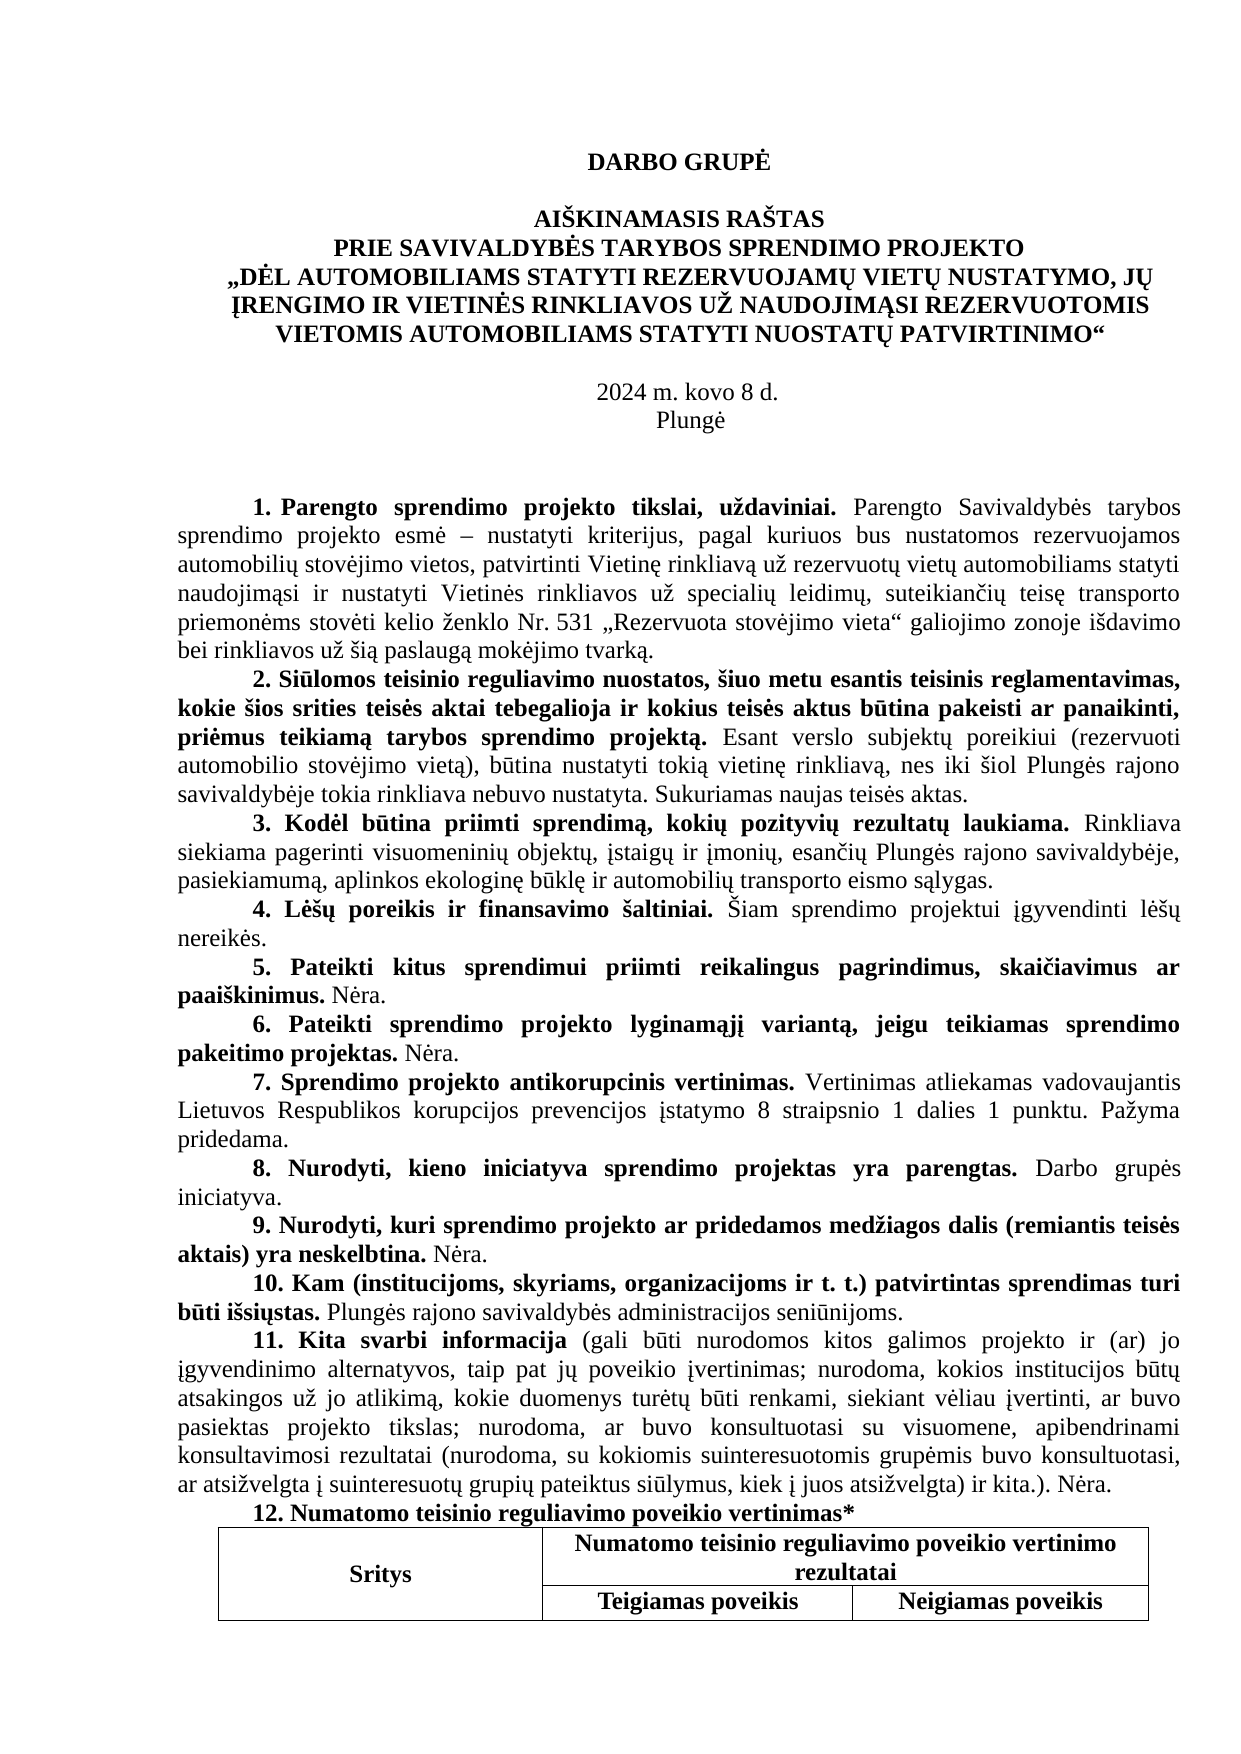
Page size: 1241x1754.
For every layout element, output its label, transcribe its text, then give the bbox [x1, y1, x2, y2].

table_cell Teigiamas poveikis [543, 1586, 852, 1620]
text 11. Kita svarbi informacija (gali būti nurodomos kitos galimos projekto ir (ar) jo įgyvendinimo alternatyvos, taip pat jų poveikio įvertinimas; nurodoma, kokios institucijos būtų atsakingos už jo atlikimą, kokie duomenys turėtų būti renkami, siekiant vėliau įvertinti, ar buvo pasiektas projekto tikslas; nurodoma, ar buvo konsultuotasi su visuomene, apibendrinami konsultavimosi rezultatai (nurodoma, su kokiomis suinteresuotomis grupėmis buvo konsultuotasi, ar atsižvelgta į suinteresuotų grupių pateiktus siūlymus, kiek į juos atsižvelgta) ir kita.). Nėra. [177, 1326, 1181, 1498]
table_header „DĖL AUTOMOBILIAMS STATYTI REZERVUOJAMŲ VIETŲ NUSTATYMO, JŲ ĮRENGIMO IR VIETINĖS RINKLIAVOS UŽ NAUDOJIMĄSI REZERVUOTOMIS VIETOMIS AUTOMOBILIAMS STATYTI NUOSTATŲ PATVIRTINIMO“ [177, 262, 1204, 348]
table_cell 2024 m. kovo 8 d. Plungė [177, 348, 1204, 463]
text 3. Kodėl būtina priimti sprendimą, kokių pozityvių rezultatų laukiama. Rinkliava siekiama pagerinti visuomeninių objektų, įstaigų ir įmonių, esančių Plungės rajono savivaldybėje, pasiekiamumą, aplinkos ekologinę būklę ir automobilių transporto eismo sąlygas. [177, 808, 1181, 894]
text PRIE SAVIVALDYBĖS TARYBOS SPRENDIMO PROJEKTO [177, 233, 1181, 262]
text 2. Siūlomos teisinio reguliavimo nuostatos, šiuo metu esantis teisinis reglamentavimas, kokie šios srities teisės aktai tebegalioja ir kokius teisės aktus būtina pakeisti ar panaikinti, priėmus teikiamą tarybos sprendimo projektą. Esant verslo subjektų poreikiui (rezervuoti automobilio stovėjimo vietą), būtina nustatyti tokią vietinę rinkliavą, nes iki šiol Plungės rajono savivaldybėje tokia rinkliava nebuvo nustatyta. Sukuriamas naujas teisės aktas. [177, 664, 1181, 808]
text 4. Lėšų poreikis ir finansavimo šaltiniai. Šiam sprendimo projektui įgyvendinti lėšų nereikės. [177, 894, 1181, 952]
text 8. Nurodyti, kieno iniciatyva sprendimo projektas yra parengtas. Darbo grupės iniciatyva. [177, 1153, 1181, 1211]
text 6. Pateikti sprendimo projekto lyginamąjį variantą, jeigu teikiamas sprendimo pakeitimo projektas. Nėra. [177, 1009, 1181, 1067]
text 5. Pateikti kitus sprendimui priimti reikalingus pagrindimus, skaičiavimus ar paaiškinimus. Nėra. [177, 952, 1181, 1009]
text DARBO GRUPĖ [177, 147, 1181, 176]
text AIŠKINAMASIS RAŠTAS [177, 204, 1181, 233]
table_header Numatomo teisinio reguliavimo poveikio vertinimo rezultatai [543, 1528, 1148, 1585]
text 10. Kam (institucijoms, skyriams, organizacijoms ir t. t.) patvirtintas sprendimas turi būti išsiųstas. Plungės rajono savivaldybės administracijos seniūnijoms. [177, 1268, 1181, 1326]
text 9. Nurodyti, kuri sprendimo projekto ar pridedamos medžiagos dalis (remiantis teisės aktais) yra neskelbtina. Nėra. [177, 1211, 1181, 1268]
text 12. Numatomo teisinio reguliavimo poveikio vertinimas* [177, 1498, 1181, 1527]
table_cell Neigiamas poveikis [853, 1586, 1148, 1620]
text 7. Sprendimo projekto antikorupcinis vertinimas. Vertinimas atliekamas vadovaujantis Lietuvos Respublikos korupcijos prevencijos įstatymo 8 straipsnio 1 dalies 1 punktu. Pažyma pridedama. [177, 1067, 1181, 1153]
table_header Sritys [219, 1528, 542, 1620]
text 1. Parengto sprendimo projekto tikslai, uždaviniai. Parengto Savivaldybės tarybos sprendimo projekto esmė – nustatyti kriterijus, pagal kuriuos bus nustatomos rezervuojamos automobilių stovėjimo vietos, patvirtinti Vietinę rinkliavą už rezervuotų vietų automobiliams statyti naudojimąsi ir nustatyti Vietinės rinkliavos už specialių leidimų, suteikiančių teisę transporto priemonėms stovėti kelio ženklo Nr. 531 „Rezervuota stovėjimo vieta“ galiojimo zonoje išdavimo bei rinkliavos už šią paslaugą mokėjimo tvarką. [177, 492, 1181, 664]
